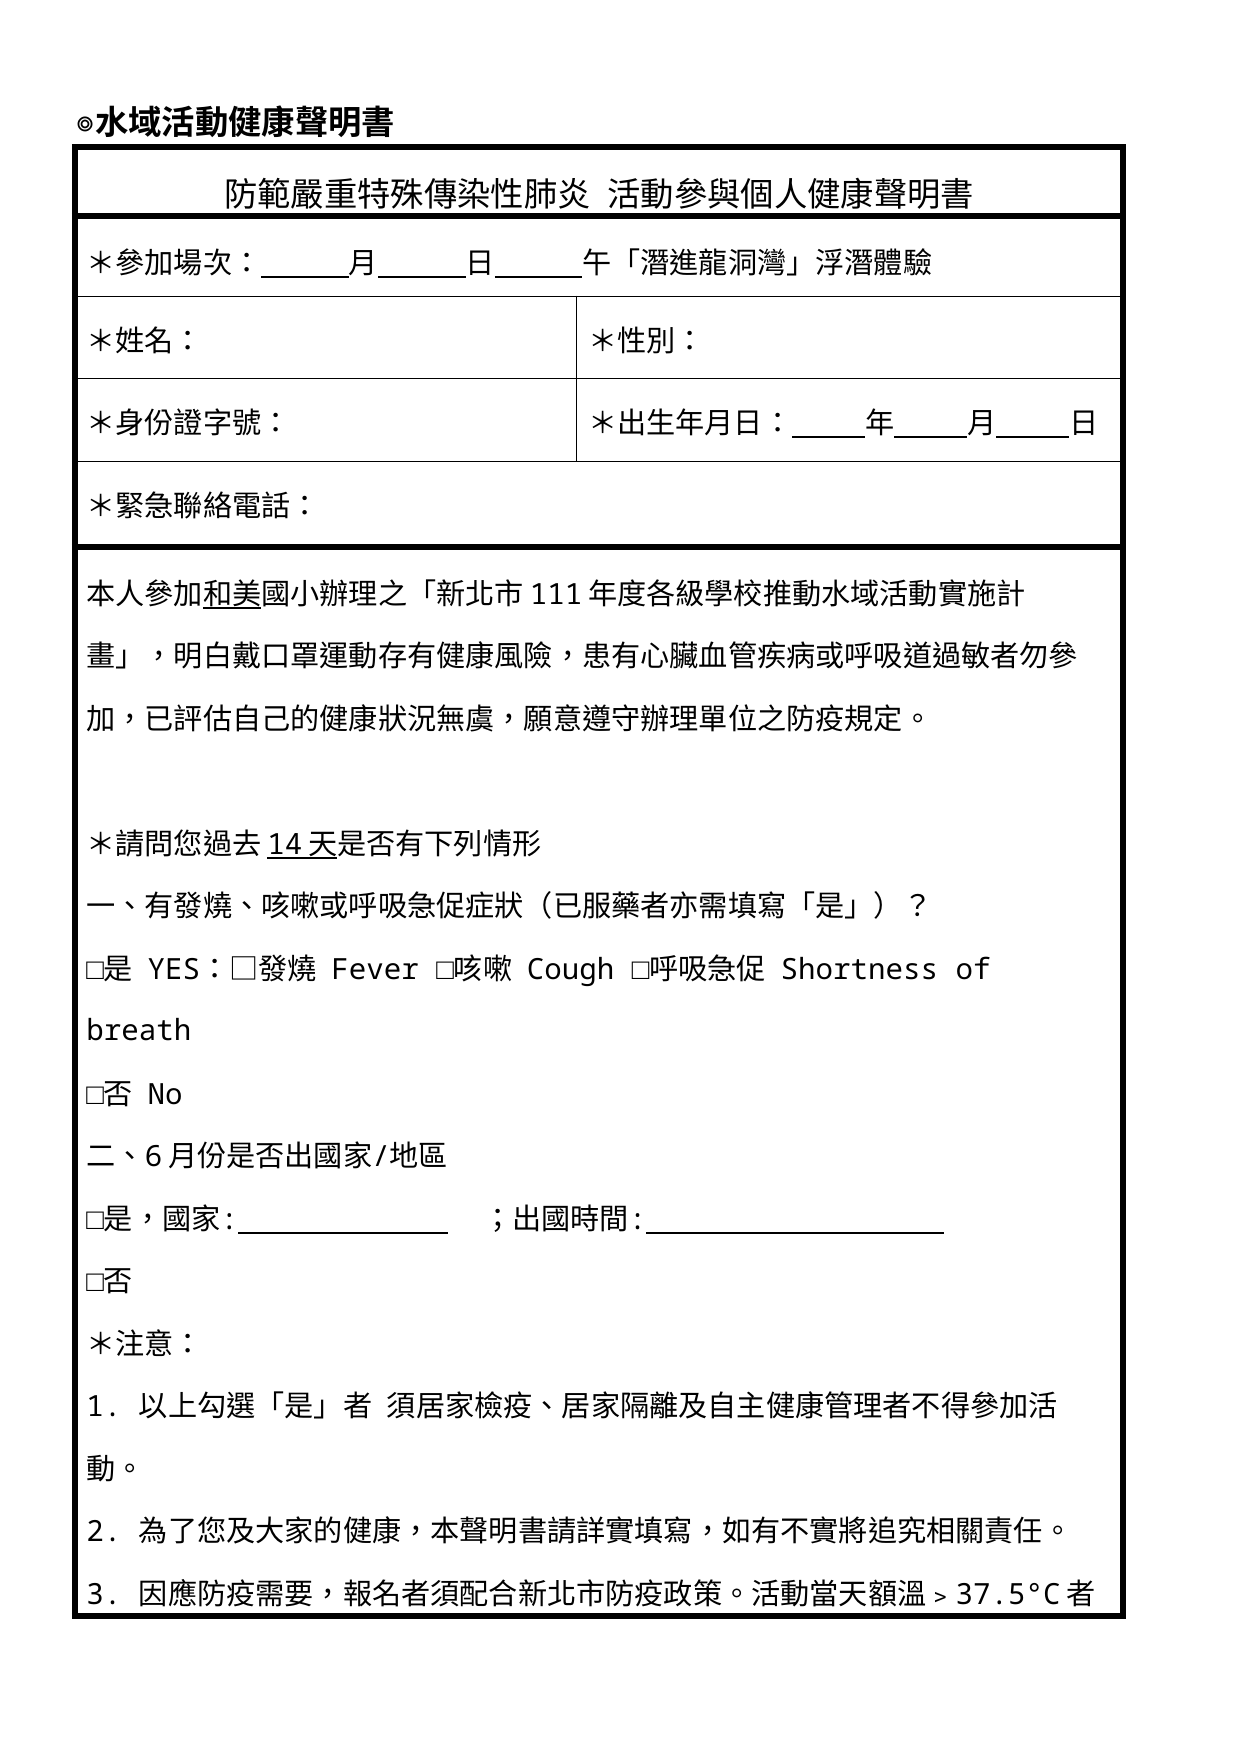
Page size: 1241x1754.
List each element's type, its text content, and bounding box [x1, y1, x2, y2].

table_header 防範嚴重特殊傳染性肺炎 活動參與個人健康聲明書 [78, 150, 1120, 213]
table_cell ＊參加場次： 月 日 午「潛進龍洞灣」浮潛體驗 [78, 219, 1120, 296]
table_cell ＊性別： [577, 297, 1120, 378]
text ◎水域活動健康聲明書 [75, 96, 1165, 144]
table_cell ＊出生年月日： 年 月 日 [577, 379, 1120, 461]
table_cell 本人參加和美國小辦理之「新北市111年度各級學校推動水域活動實施計畫」，明白戴口罩運動存有健康風險，患有心臟血管疾病或呼吸道過敏者勿參加，已評估自己的健康狀況無虞，願意遵守辦理單位之防疫規定。 ＊請問您過去14天是否有下列情形 一、有發燒、咳嗽或呼吸急促症狀（已服藥者亦需填寫「是」）？ □是 YES：□發燒 Fever □咳嗽 Cough □呼吸急促 Shortness of breath □否 No 二、6月份是否出國家/地區 □是，國家: ；出國時間: □否 ＊注意： 1. 以上勾選「是」者 須居家檢疫、居家隔離及自主健康管理者不得參加活動。 2. 為了您及大家的健康，本聲明書請詳實填寫，如有不實將追究相關責任。 3. 因應防疫需要，報名者須配合新北市防疫政策。活動當天額溫﹥37.5°C者 [78, 550, 1120, 1612]
table_cell ＊緊急聯絡電話： [78, 462, 1120, 544]
table_cell ＊身份證字號： [78, 379, 576, 461]
table_cell ＊姓名： [78, 297, 576, 378]
